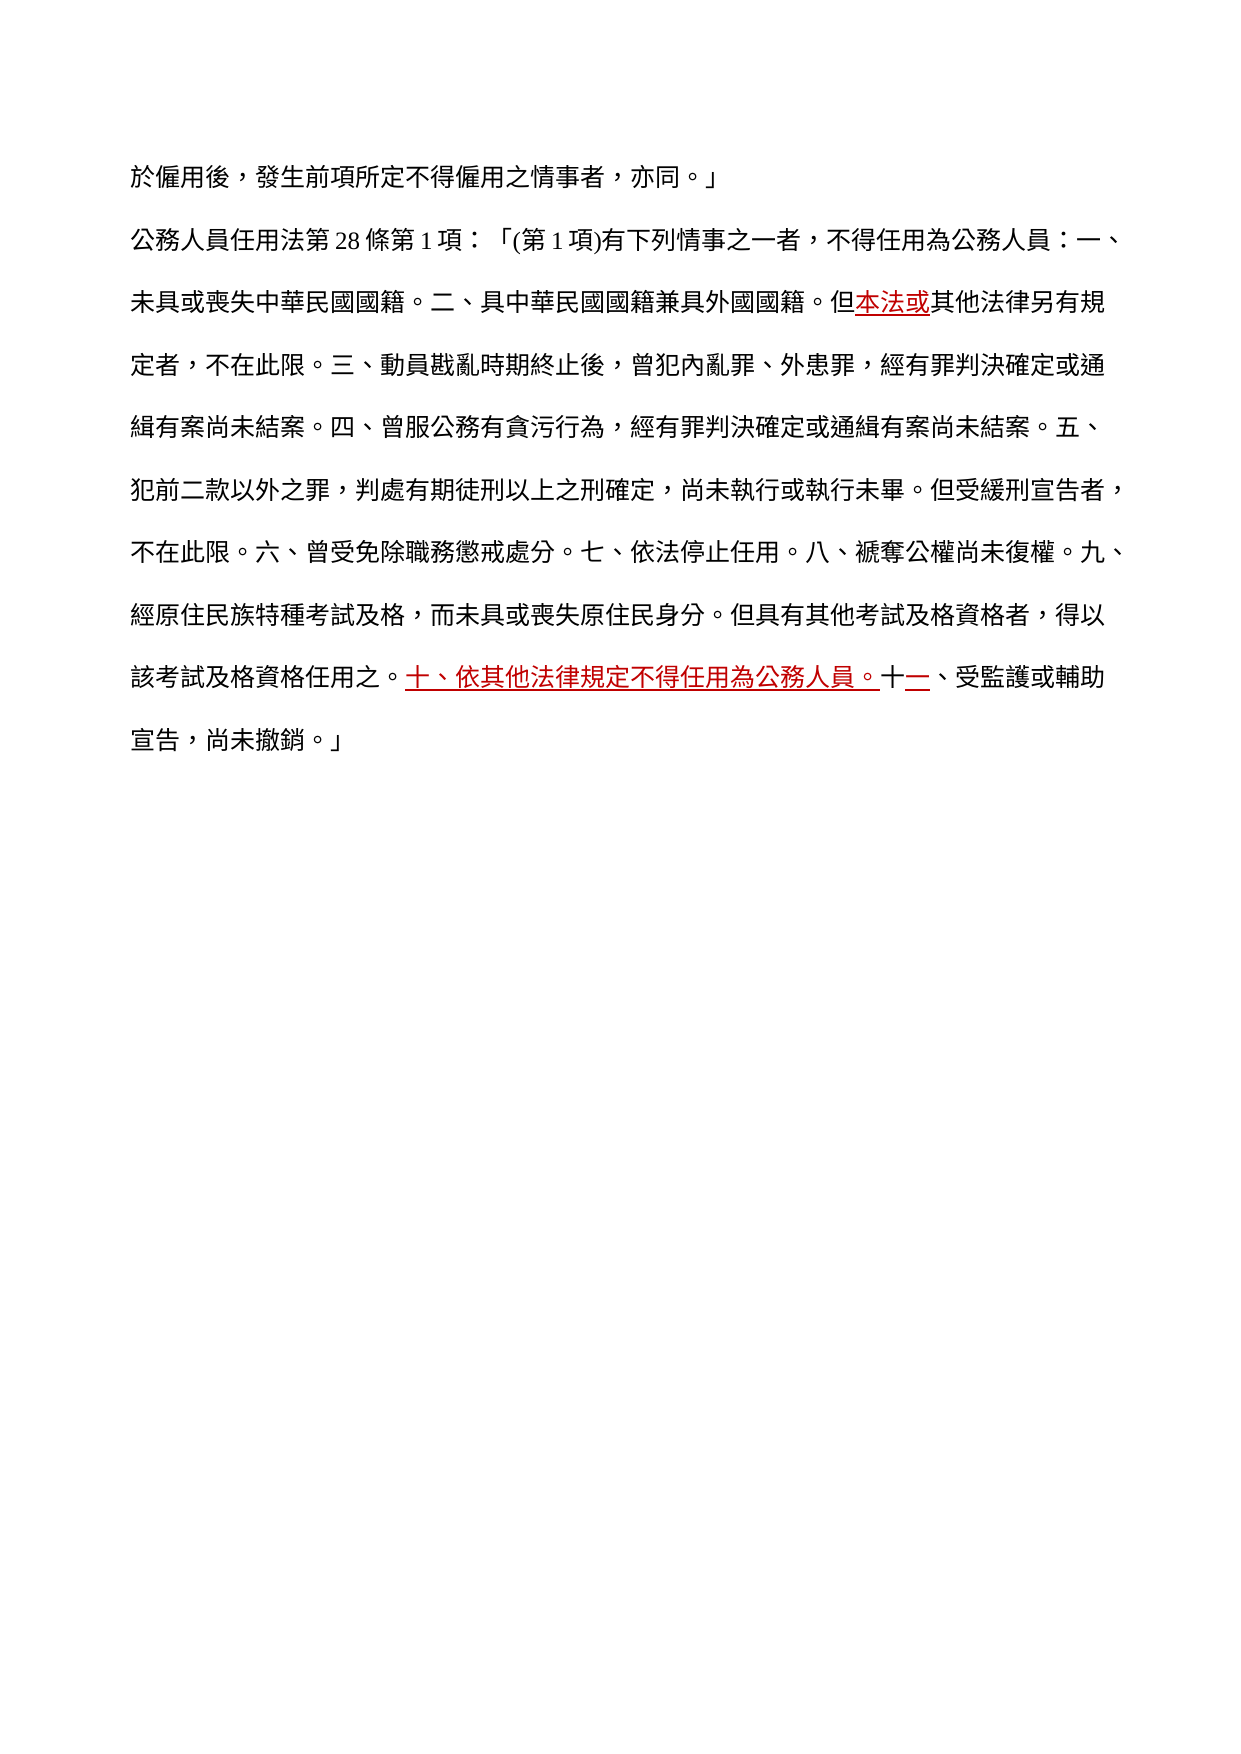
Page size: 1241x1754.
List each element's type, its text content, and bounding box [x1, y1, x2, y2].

text 公務人員任用法第28條第1項：「(第1項)有下列情事之一者，不得任用為公務人員：一、未具或喪失中華民國國籍。二、具中華民國國籍兼具外國國籍。但本法或其他法律另有規定者，不在此限。三、動員戡亂時期終止後，曾犯內亂罪、外患罪，經有罪判決確定或通緝有案尚未結案。四、曾服公務有貪污行為，經有罪判決確定或通緝有案尚未結案。五、犯前二款以外之罪，判處有期徒刑以上之刑確定，尚未執行或執行未畢。但受緩刑宣告者，不在此限。六、曾受免除職務懲戒處分。七、依法停止任用。八、褫奪公權尚未復權。九、經原住民族特種考試及格，而未具或喪失原住民身分。但具有其他考試及格資格者，得以該考試及格資格任用之。十、依其他法律規定不得任用為公務人員。十一、受監護或輔助宣告，尚未撤銷。」 [130, 197, 1110, 759]
text 於僱用後，發生前項所定不得僱用之情事者，亦同。」 [130, 134, 1110, 197]
